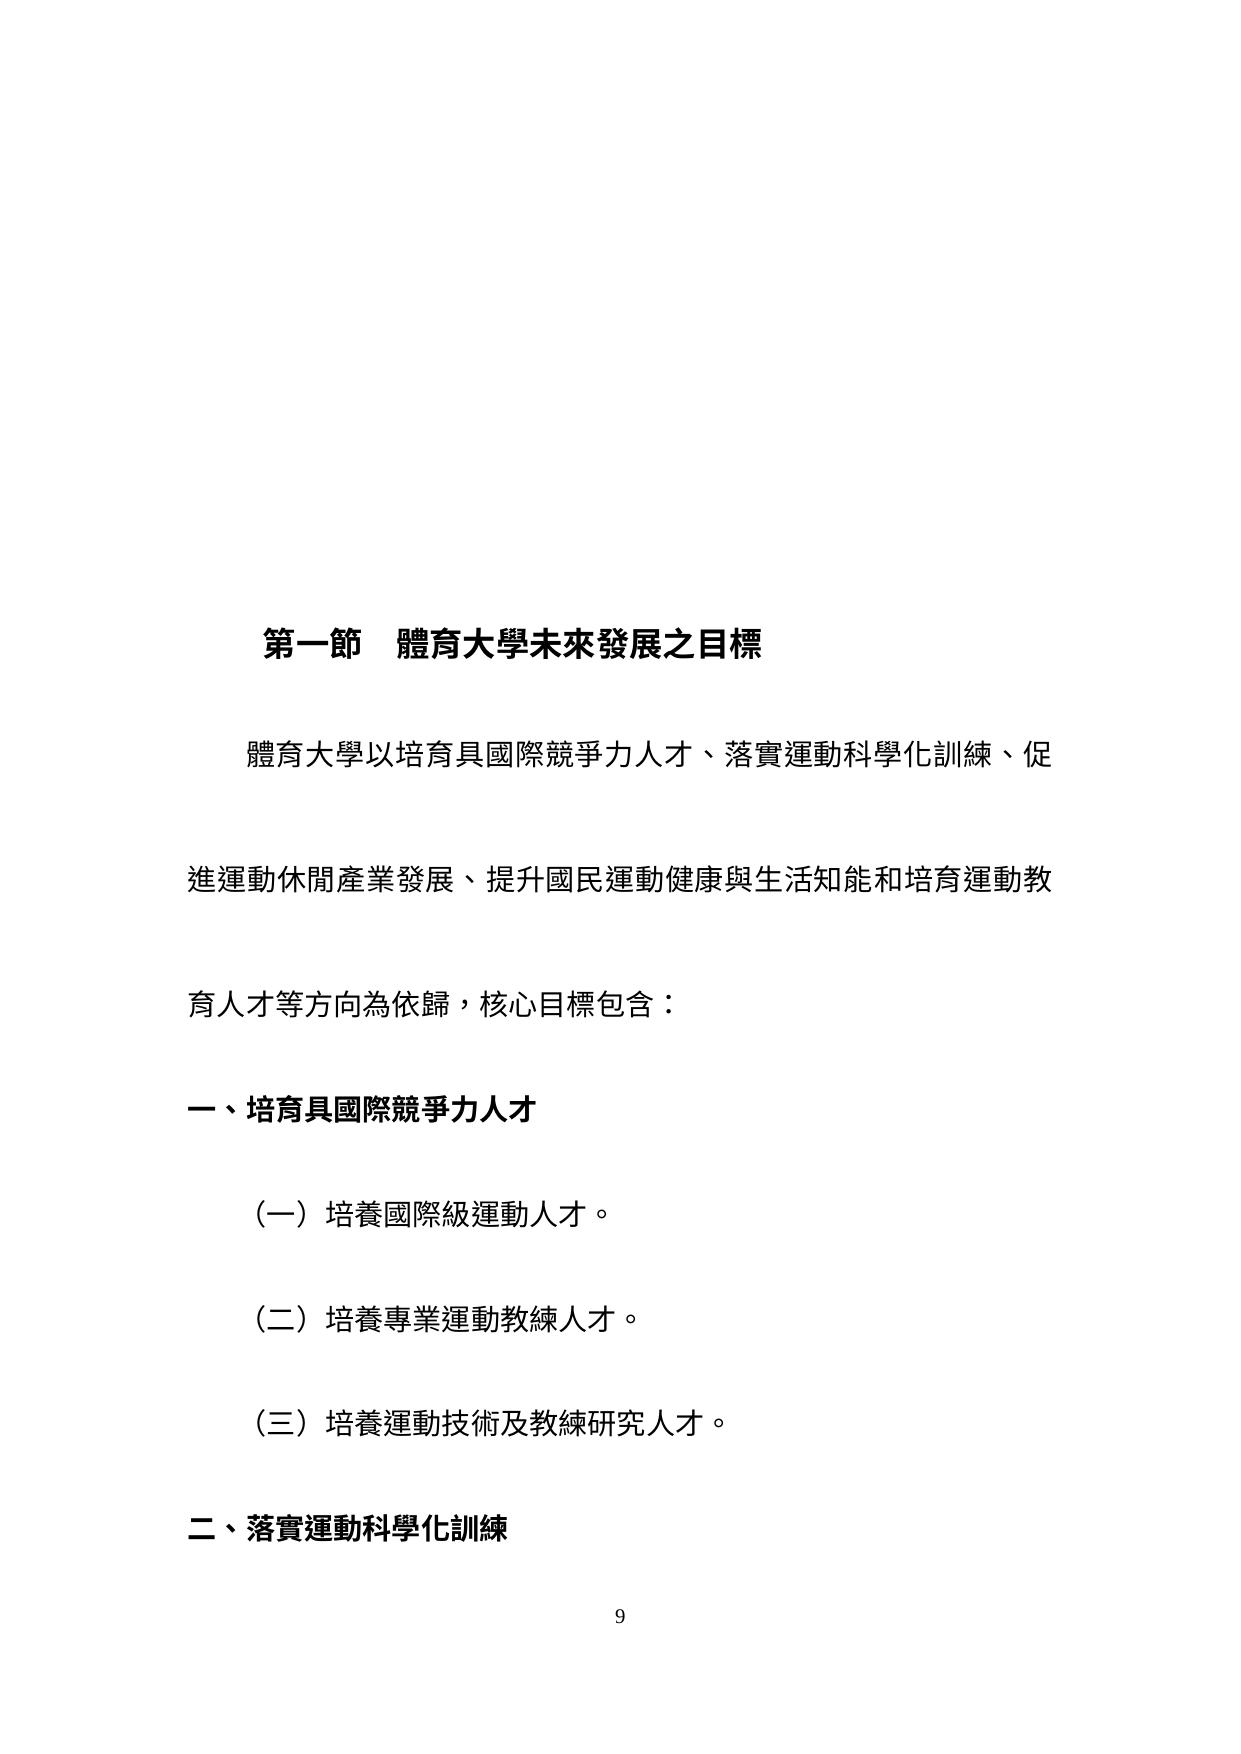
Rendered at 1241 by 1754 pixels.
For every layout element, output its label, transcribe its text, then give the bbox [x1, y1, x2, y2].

text 第一節 體育大學未來發展之目標 [187, 600, 1053, 663]
text （二）培養專業運動教練人才。 [237, 1276, 1053, 1338]
text 二、落實運動科學化訓練 [187, 1485, 1053, 1548]
text （三）培養運動技術及教練研究人才。 [237, 1380, 1053, 1443]
text 一、培育具國際競爭力人才 [187, 1066, 1053, 1128]
text （一）培養國際級運動人才。 [237, 1171, 1053, 1233]
text 體育大學以培育具國際競爭力人才、落實運動科學化訓練、促進運動休閒產業發展、提升國民運動健康與生活知能和培育運動教育人才等方向為依歸，核心目標包含： [187, 711, 1053, 1024]
